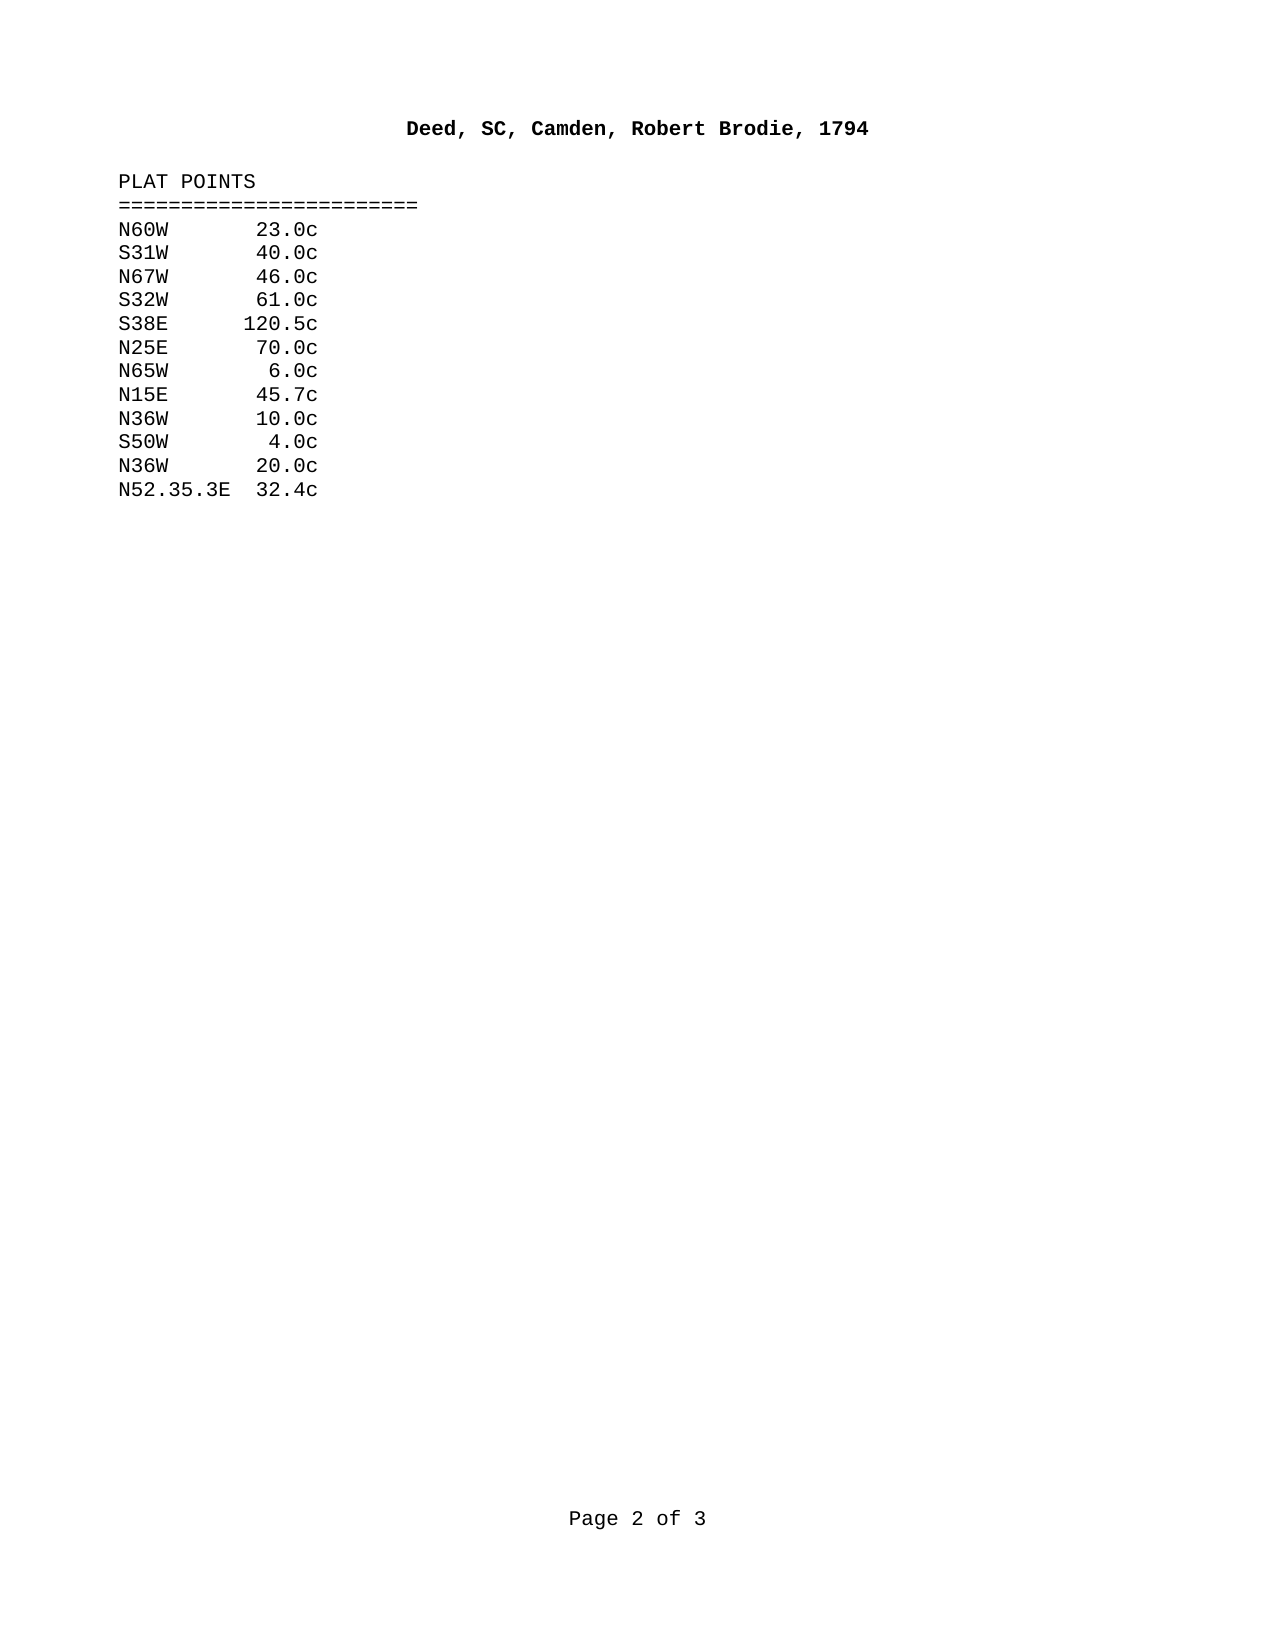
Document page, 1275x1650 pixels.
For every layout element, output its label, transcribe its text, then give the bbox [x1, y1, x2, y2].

text PLAT POINTS [118, 171, 1157, 195]
text N36W 10.0c [118, 408, 1157, 431]
text N65W 6.0c [118, 360, 1157, 384]
text ======================== [118, 195, 1157, 218]
text N15E 45.7c [118, 384, 1157, 408]
text N25E 70.0c [118, 337, 1157, 360]
text N60W 23.0c [118, 218, 1157, 242]
text S50W 4.0c [118, 431, 1157, 455]
text S38E 120.5c [118, 313, 1157, 337]
text N36W 20.0c [118, 455, 1157, 479]
text N67W 46.0c [118, 266, 1157, 289]
text N52.35.3E 32.4c [118, 479, 1157, 502]
text S31W 40.0c [118, 242, 1157, 266]
text S32W 61.0c [118, 289, 1157, 313]
